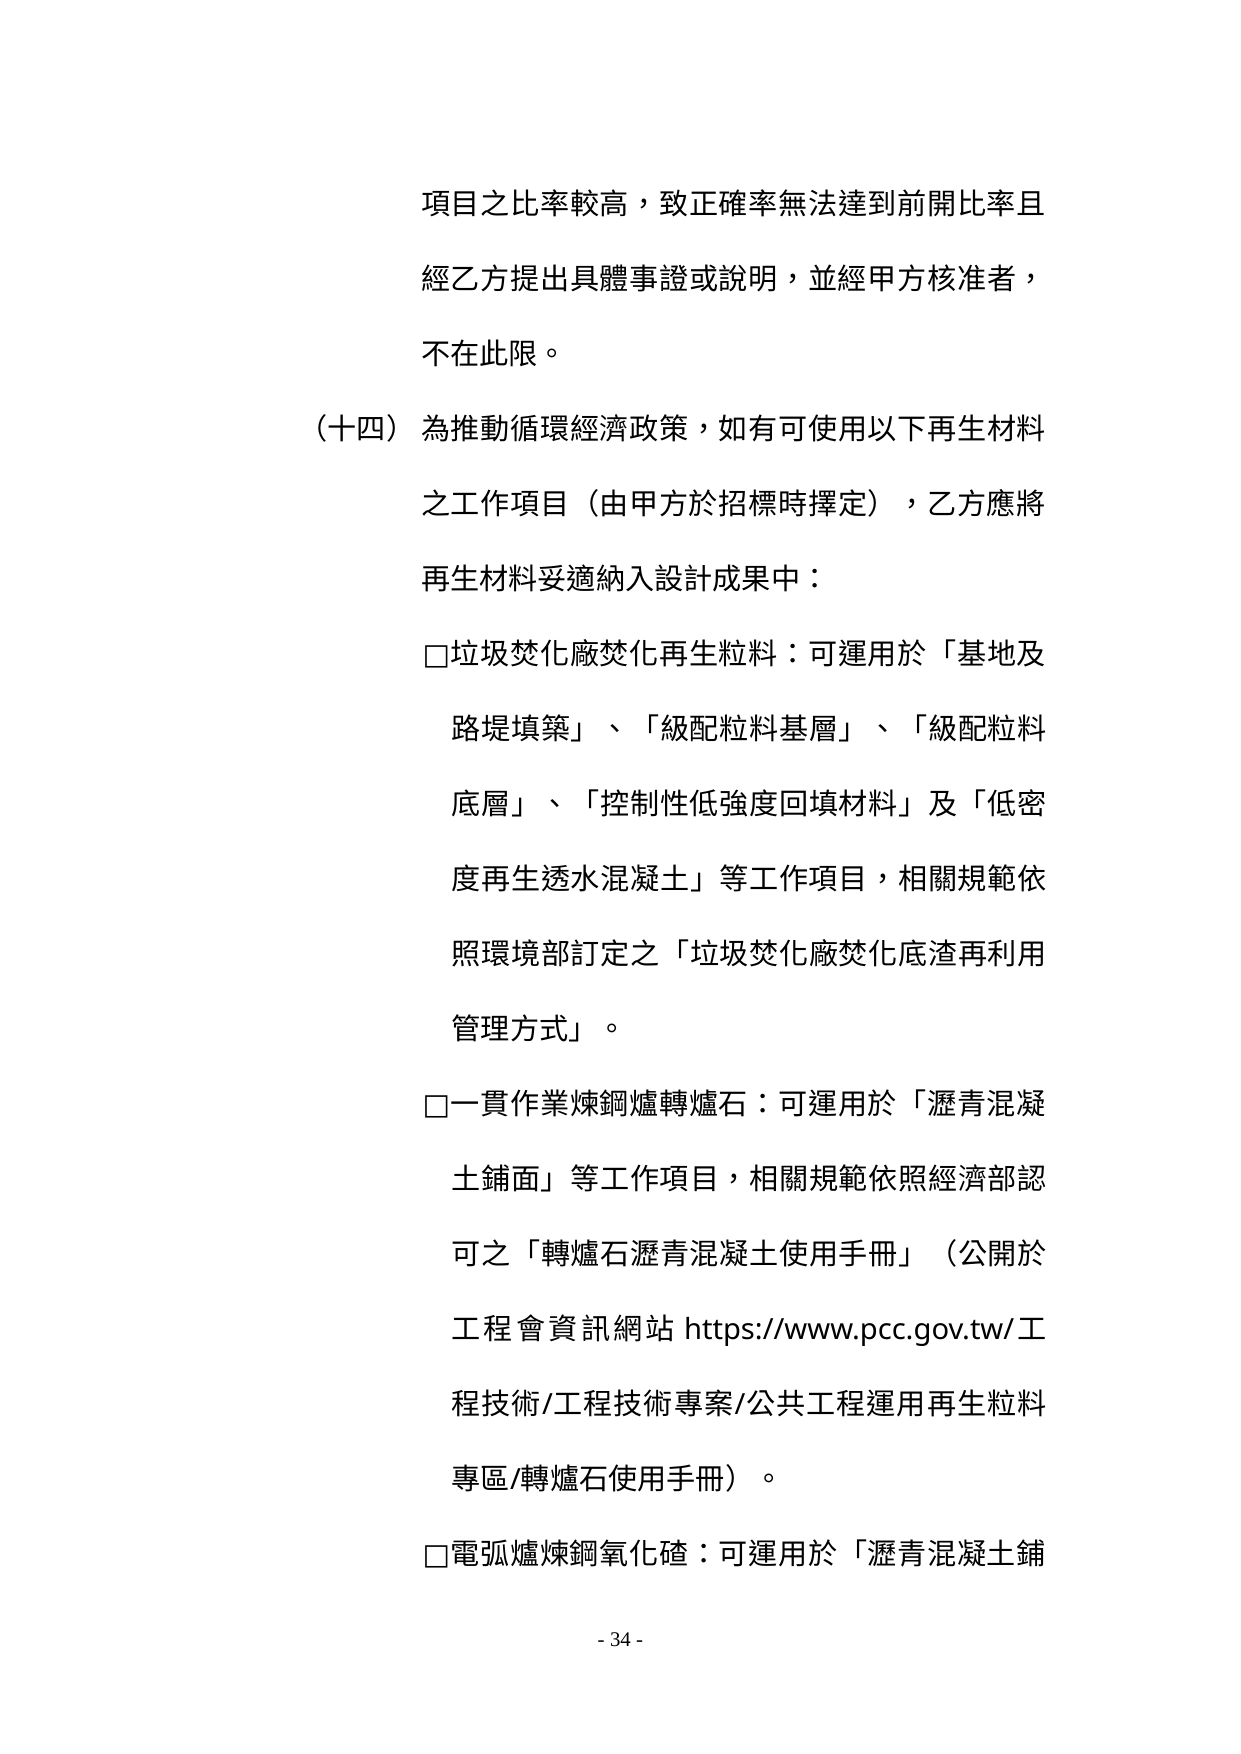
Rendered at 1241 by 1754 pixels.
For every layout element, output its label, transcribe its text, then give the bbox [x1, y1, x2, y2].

list 為推動循環經濟政策，如有可使用以下再生材料之工作項目（由甲方於招標時擇定），乙方應將再生材料妥適納入設計成果中： [298, 389, 1047, 614]
text □垃圾焚化廠焚化再生粒料：可運用於「基地及路堤填築」、「級配粒料基層」、「級配粒料底層」、「控制性低強度回填材料」及「低密度再生透水混凝土」等工作項目，相關規範依照環境部訂定之「垃圾焚化廠焚化底渣再利用管理方式」。 [422, 614, 1047, 1064]
list 項目之比率較高，致正確率無法達到前開比率且經乙方提出具體事證或說明，並經甲方核准者，不在此限。 [298, 164, 1047, 389]
text □電弧爐煉鋼氧化碴：可運用於「瀝青混凝土鋪 [422, 1514, 1047, 1589]
text □一貫作業煉鋼爐轉爐石：可運用於「瀝青混凝土鋪面」等工作項目，相關規範依照經濟部認可之「轉爐石瀝青混凝土使用手冊」（公開於工程會資訊網站https://www.pcc.gov.tw/工程技術/工程技術專案/公共工程運用再生粒料專區/轉爐石使用手冊）。 [422, 1064, 1047, 1514]
